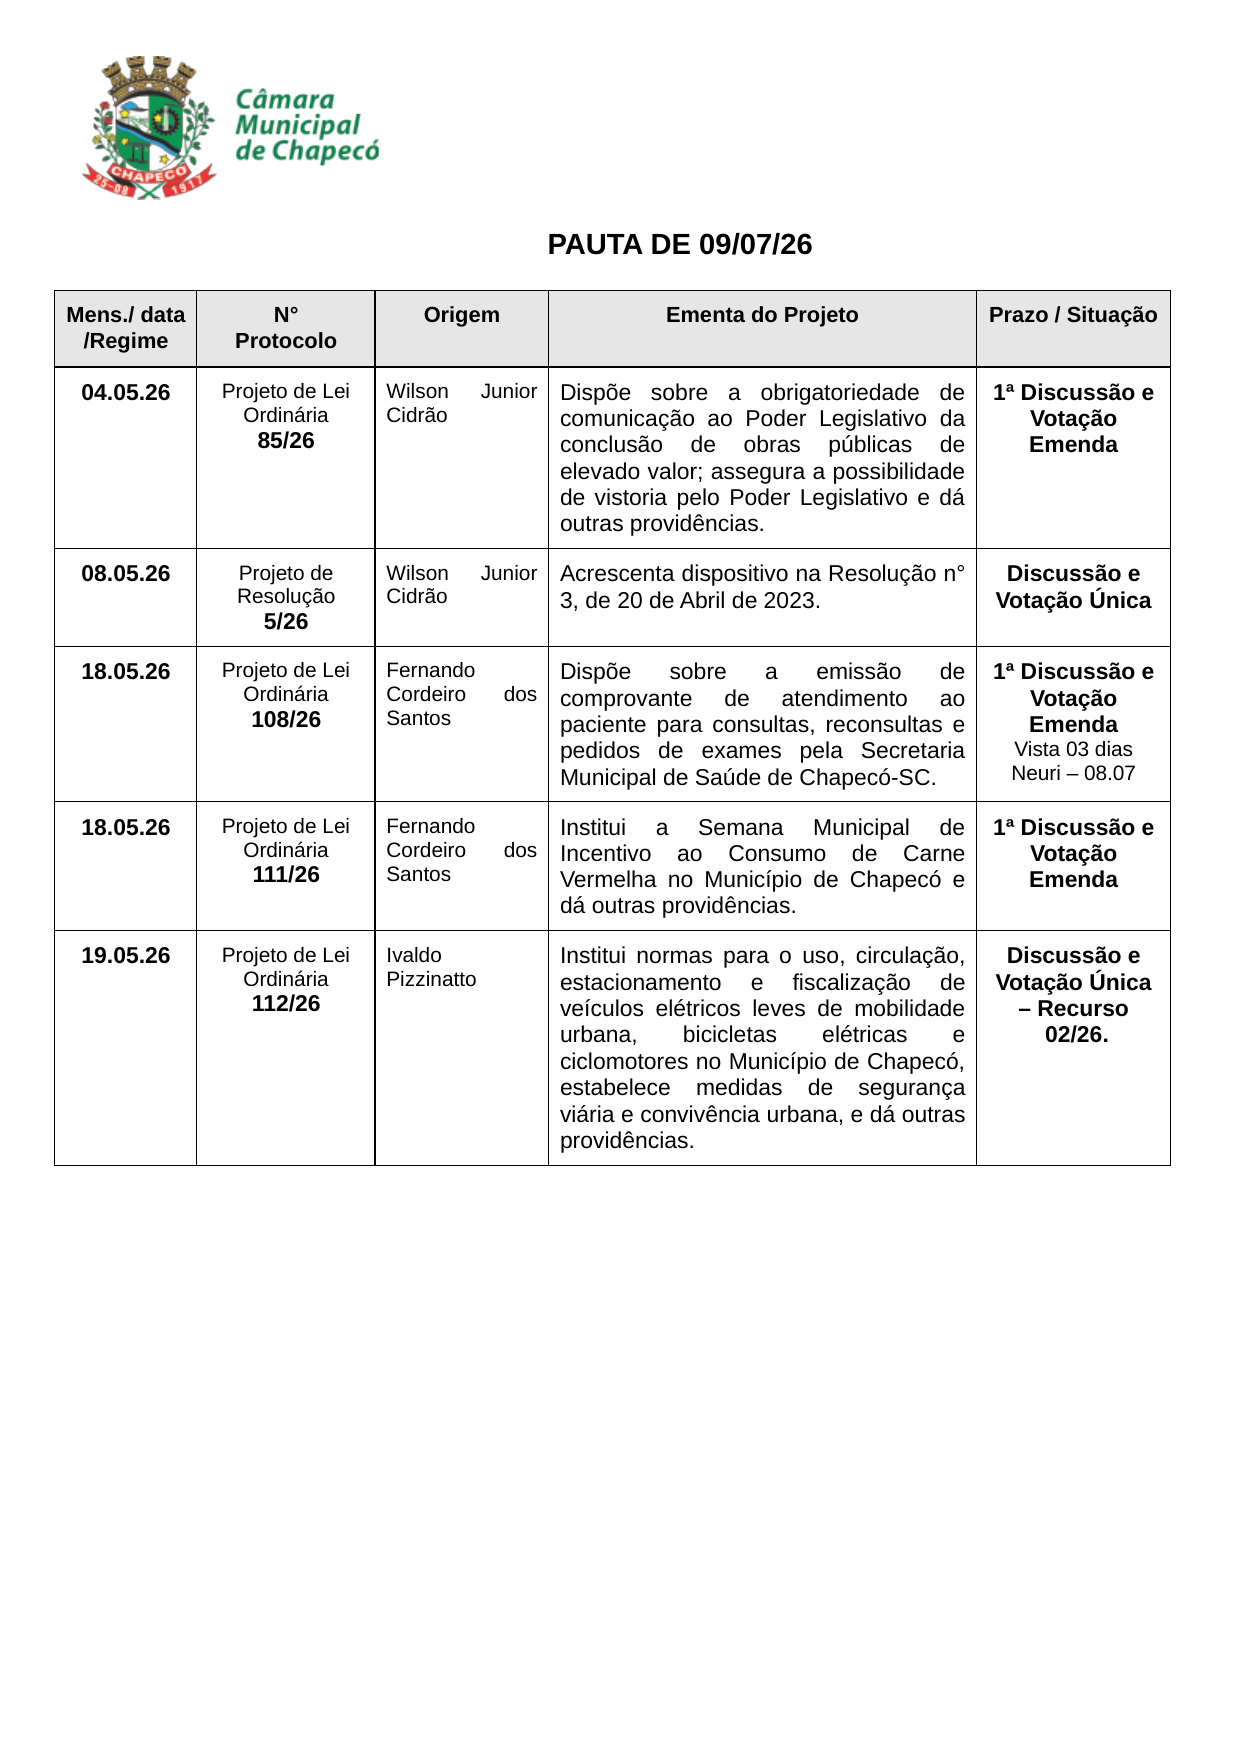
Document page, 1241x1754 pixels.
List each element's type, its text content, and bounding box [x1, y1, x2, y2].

table_cell Wilson Junior Cidrão [376, 368, 548, 548]
table_cell 1ª Discussão e Votação Emenda [977, 368, 1170, 548]
table_cell Institui a Semana Municipal de Incentivo ao Consumo de Carne Vermelha no Município de Chapecó e dá outras providências. [549, 802, 976, 930]
table_cell 18.05.26 [55, 802, 196, 930]
table_cell Projeto de Lei Ordinária 111/26 [197, 802, 374, 930]
table_cell 04.05.26 [55, 368, 196, 548]
picture [81, 56, 379, 200]
table_cell 19.05.26 [55, 931, 196, 1164]
table_cell 08.05.26 [55, 549, 196, 646]
table_cell 18.05.26 [55, 647, 196, 801]
table_cell Fernando Cordeiro dos Santos [376, 647, 548, 801]
table_cell Dispõe sobre a emissão de comprovante de atendimento ao paciente para consultas, reconsultas e pedidos de exames pela Secretaria Municipal de Saúde de Chapecó-SC. [549, 647, 976, 801]
table_cell 1ª Discussão e Votação Emenda Vista 03 dias Neuri – 08.07 [977, 647, 1170, 801]
table_header Ementa do Projeto [549, 291, 976, 366]
table_cell Discussão e Votação Única [977, 549, 1170, 646]
table_cell Projeto de Lei Ordinária 85/26 [197, 368, 374, 548]
subtitle PAUTA DE 09/07/26 [215, 227, 1145, 261]
table_header N° Protocolo [197, 291, 374, 366]
table_header Origem [376, 291, 548, 366]
table_cell Projeto de Lei Ordinária 112/26 [197, 931, 374, 1164]
table_cell Dispõe sobre a obrigatoriedade de comunicação ao Poder Legislativo da conclusão de obras públicas de elevado valor; assegura a possibilidade de vistoria pelo Poder Legislativo e dá outras providências. [549, 368, 976, 548]
table_cell Wilson Junior Cidrão [376, 549, 548, 646]
table_cell Fernando Cordeiro dos Santos [376, 802, 548, 930]
table_cell Ivaldo Pizzinatto [376, 931, 548, 1164]
table_cell Projeto de Resolução 5/26 [197, 549, 374, 646]
table_cell Acrescenta dispositivo na Resolução n° 3, de 20 de Abril de 2023. [549, 549, 976, 646]
table_cell Institui normas para o uso, circulação, estacionamento e fiscalização de veículos elétricos leves de mobilidade urbana, bicicletas elétricas e ciclomotores no Município de Chapecó, estabelece medidas de segurança viária e convivência urbana, e dá outras providências. [549, 931, 976, 1164]
table_cell Discussão e Votação Única – Recurso 02/26. [977, 931, 1170, 1164]
table_header Prazo / Situação [977, 291, 1170, 366]
table_header Mens./ data /Regime [55, 291, 196, 366]
table_cell 1ª Discussão e Votação Emenda [977, 802, 1170, 930]
table_cell Projeto de Lei Ordinária 108/26 [197, 647, 374, 801]
